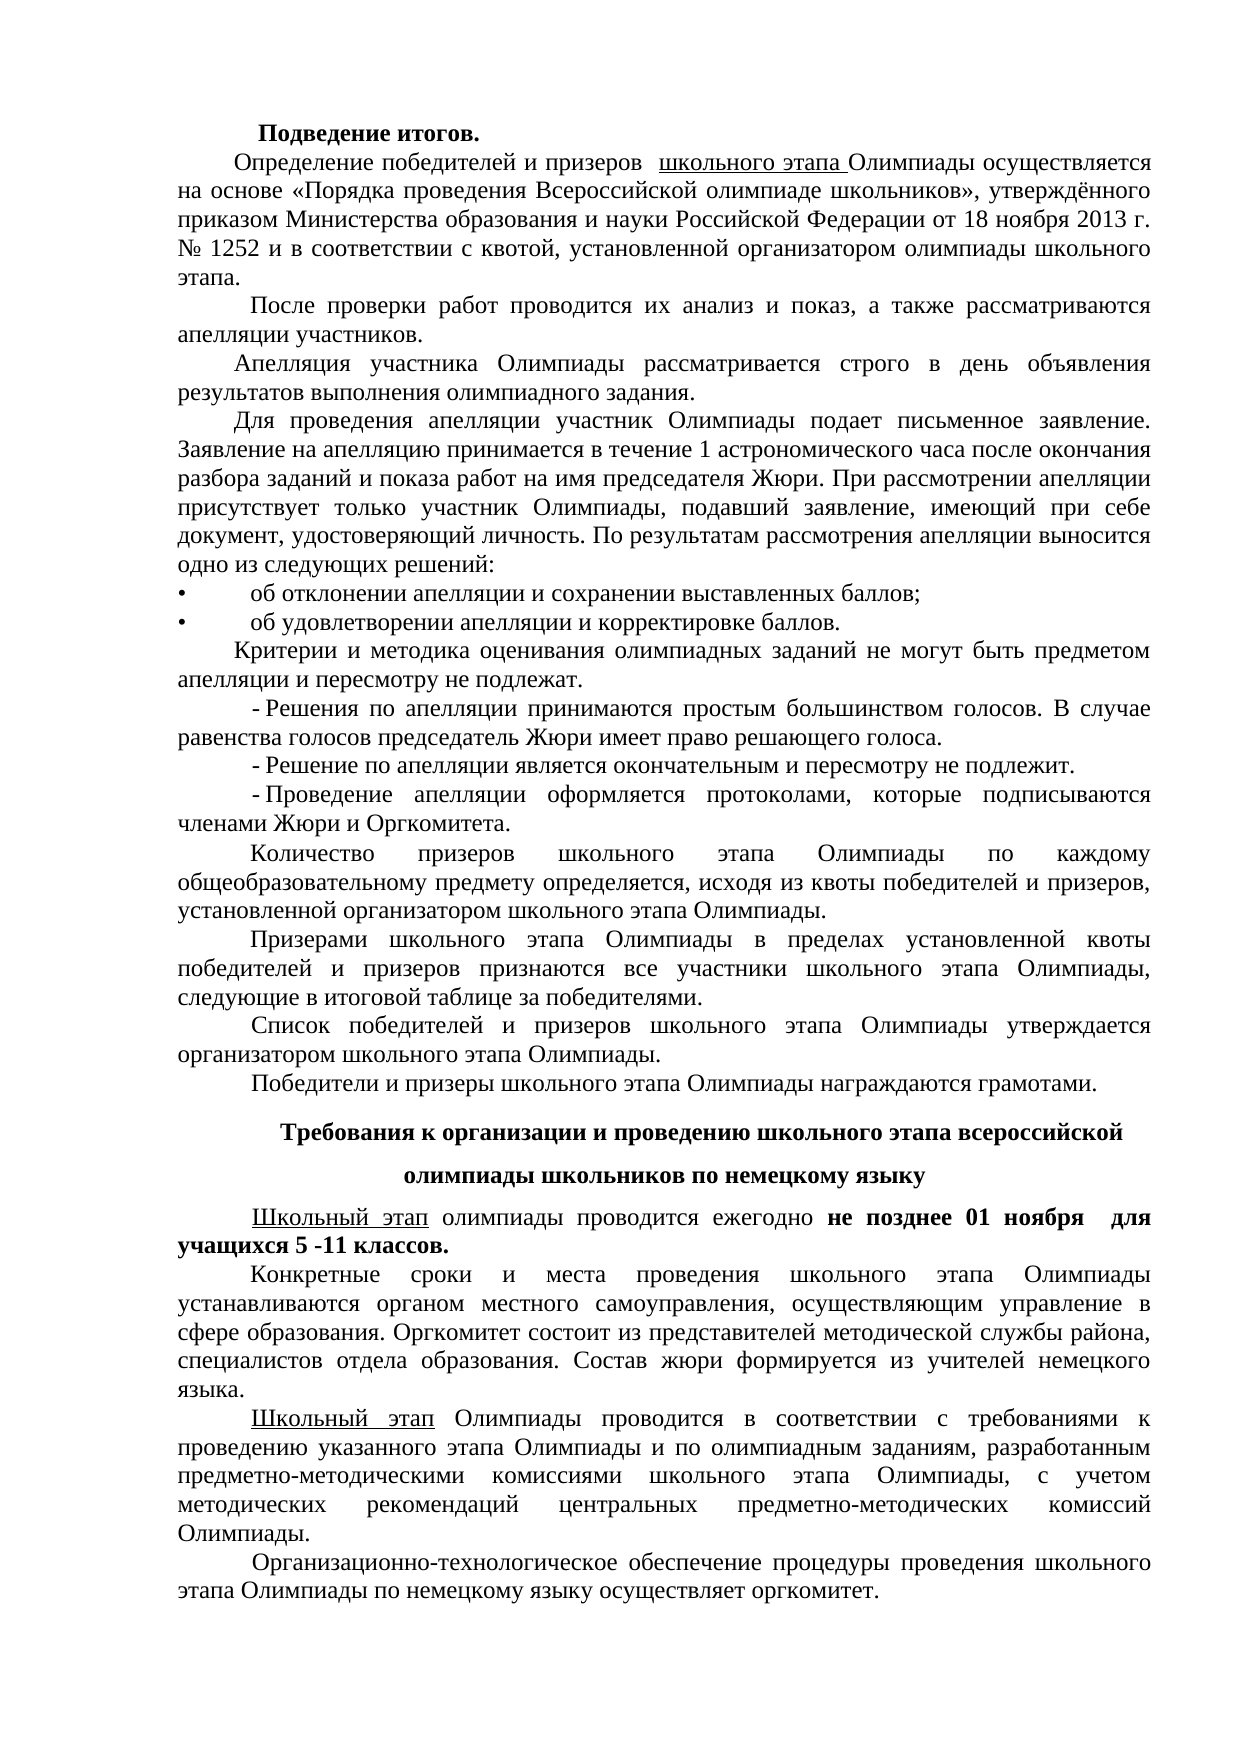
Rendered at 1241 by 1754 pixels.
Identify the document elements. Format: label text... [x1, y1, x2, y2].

text Подведение итогов. [252, 118, 1152, 147]
list об отклонении апелляции и сохранении выставленных баллов; [177, 578, 1152, 607]
list Проведение апелляции оформляется протоколами, которые подписываются членами Жюри и Оргкомитета. [177, 779, 1152, 837]
text Школьный этап Олимпиады проводится в соответствии с требованиями к проведению указанного этапа Олимпиады и по олимпиадным заданиям, разработанным предметно-методическими комиссиями школьного этапа Олимпиады, с учетом методических рекомендаций центральных предметно-методических комиссий Олимпиады. [177, 1403, 1152, 1547]
text Список победителей и призеров школьного этапа Олимпиады утверждается организатором школьного этапа Олимпиады. [177, 1010, 1152, 1068]
list Решения по апелляции принимаются простым большинством голосов. В случае равенства голосов председатель Жюри имеет право решающего голоса. [177, 693, 1152, 751]
text Победители и призеры школьного этапа Олимпиады награждаются грамотами. [251, 1068, 1152, 1097]
text Призерами школьного этапа Олимпиады в пределах установленной квоты победителей и призеров признаются все участники школьного этапа Олимпиады, следующие в итоговой таблице за победителями. [177, 924, 1152, 1010]
list Решение по апелляции является окончательным и пересмотру не подлежит. [252, 751, 1152, 779]
text Апелляция участника Олимпиады рассматривается строго в день объявления результатов выполнения олимпиадного задания. [177, 348, 1152, 406]
text Требования к организации и проведению школьного этапа всероссийской олимпиады школьников по немецкому языку [177, 1106, 1152, 1192]
text После проверки работ проводится их анализ и показ, а также рассматриваются апелляции участников. [177, 291, 1152, 348]
text Для проведения апелляции участник Олимпиады подает письменное заявление. Заявление на апелляцию принимается в течение 1 астрономического часа после окончания разбора заданий и показа работ на имя председателя Жюри. При рассмотрении апелляции присутствует только участник Олимпиады, подавший заявление, имеющий при себе документ, удостоверяющий личность. По результатам рассмотрения апелляции выносится одно из следующих решений: [177, 406, 1152, 578]
text Организационно-технологическое обеспечение процедуры проведения школьного этапа Олимпиады по немецкому языку осуществляет оргкомитет. [177, 1547, 1152, 1604]
text Школьный этап олимпиады проводится ежегодно не позднее 01 ноября для учащихся 5 -11 классов. [177, 1202, 1152, 1259]
text Количество призеров школьного этапа Олимпиады по каждому общеобразовательному предмету определяется, исходя из квоты победителей и призеров, установленной организатором школьного этапа Олимпиады. [177, 838, 1152, 924]
text Конкретные сроки и места проведения школьного этапа Олимпиады устанавливаются органом местного самоуправления, осуществляющим управление в сфере образования. Оргкомитет состоит из представителей методической службы района, специалистов отдела образования. Состав жюри формируется из учителей немецкого языка. [177, 1259, 1152, 1403]
text Критерии и методика оценивания олимпиадных заданий не могут быть предметом апелляции и пересмотру не подлежат. [177, 636, 1152, 693]
text Определение победителей и призеров школьного этапа Олимпиады осуществляется на основе «Порядка проведения Всероссийской олимпиаде школьников», утверждённого приказом Министерства образования и науки Российской Федерации от 18 ноября 2013 г. № 1252 и в соответствии с квотой, установленной организатором олимпиады школьного этапа. [177, 147, 1152, 291]
list об удовлетворении апелляции и корректировке баллов. [177, 607, 1152, 636]
